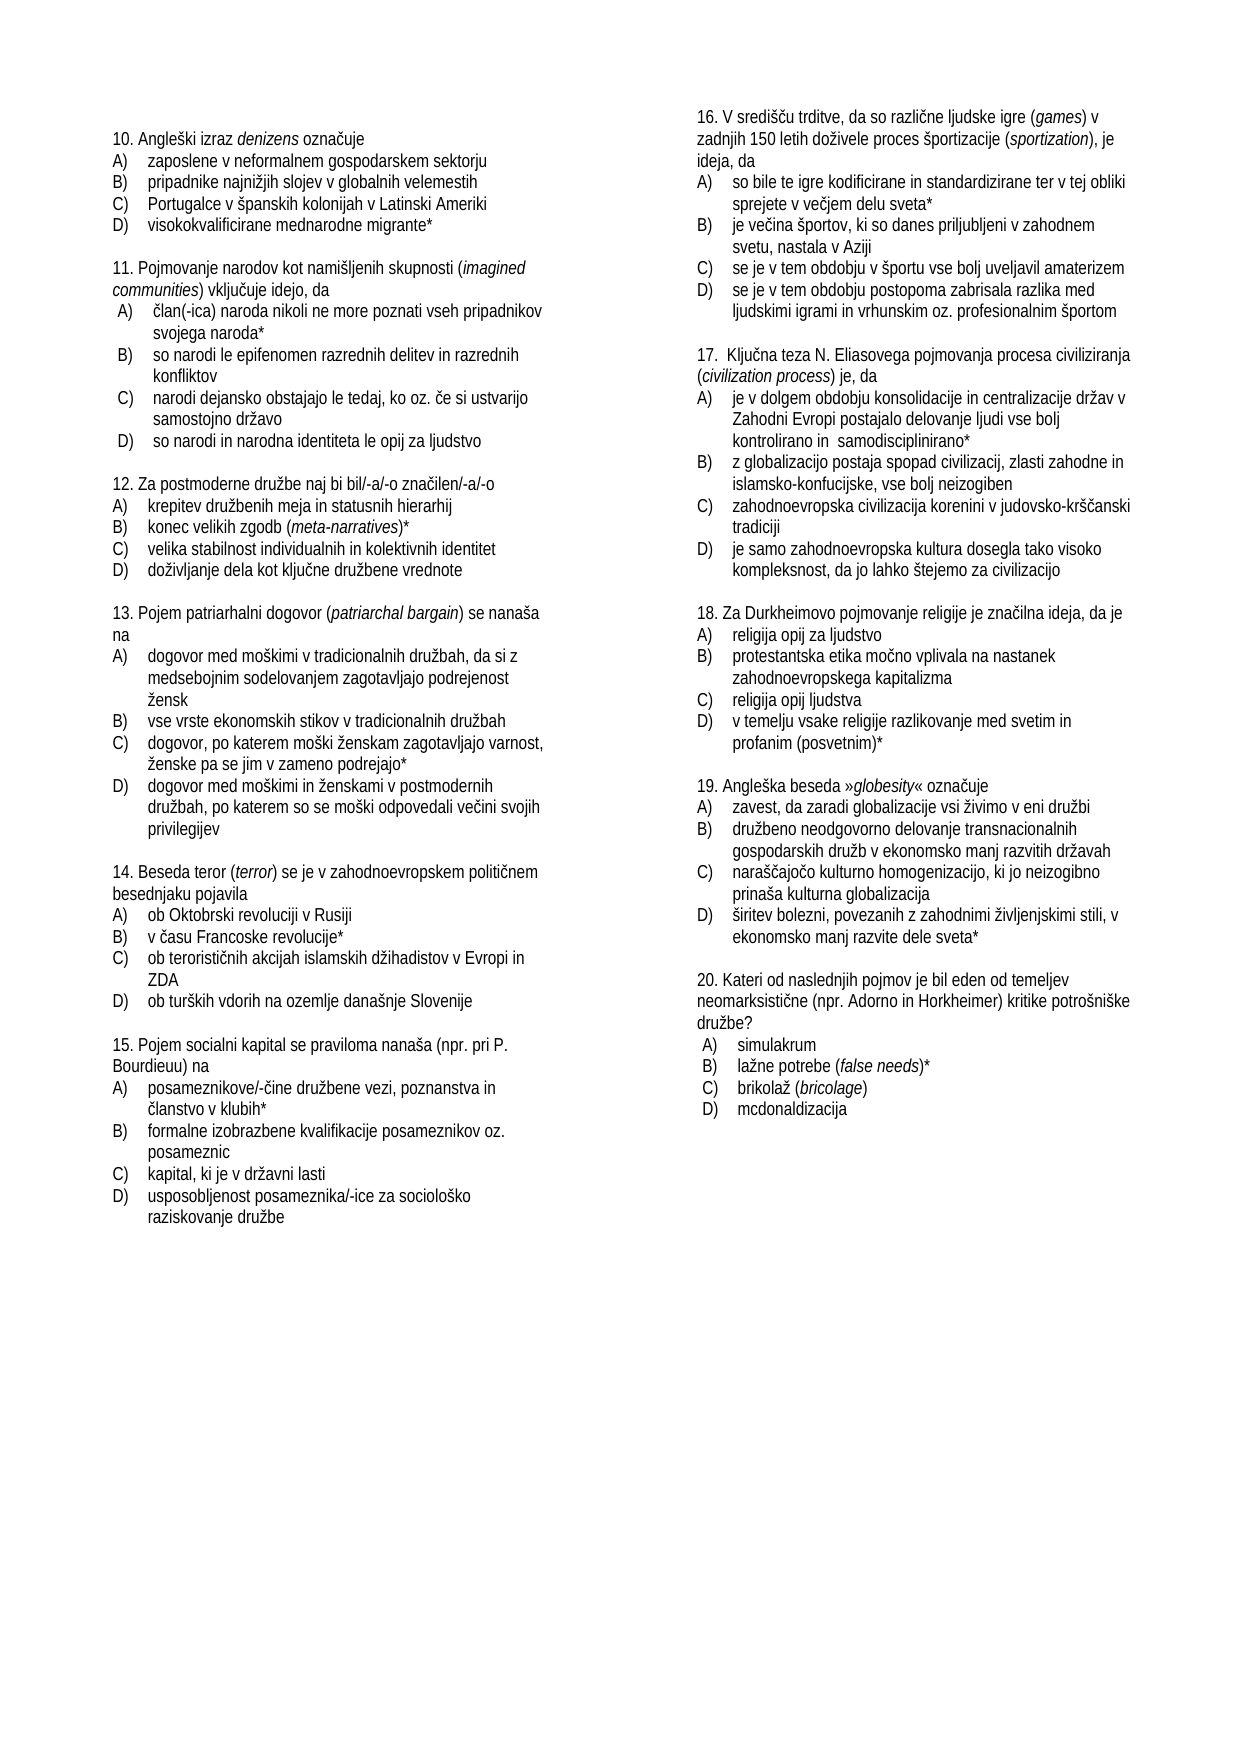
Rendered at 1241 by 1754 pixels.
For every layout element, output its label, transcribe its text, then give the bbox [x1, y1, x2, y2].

list mcdonaldizacija [702, 1098, 1134, 1120]
text 18. Za Durkheimovo pojmovanje religije je značilna ideja, da je [697, 602, 1134, 624]
list zavest, da zaradi globalizacije vsi živimo v eni družbi [697, 796, 1134, 818]
list so bile te igre kodificirane in standardizirane ter v tej obliki sprejete v večjem delu sveta* [697, 171, 1134, 214]
text 10. Angleški izraz denizens označuje [112, 128, 549, 149]
list religija opij za ljudstvo [697, 624, 1134, 645]
list se je v tem obdobju postopoma zabrisala razlika med ljudskimi igrami in vrhunskim oz. profesionalnim športom [697, 279, 1134, 322]
list krepitev družbenih meja in statusnih hierarhij [112, 494, 549, 516]
list kapital, ki je v državni lasti [112, 1163, 549, 1184]
list z globalizacijo postaja spopad civilizacij, zlasti zahodne in islamsko-konfucijske, vse bolj neizogiben [697, 451, 1134, 494]
list visokokvalificirane mednarodne migrante* [112, 214, 549, 236]
list posameznikove/-čine družbene vezi, poznanstva in članstvo v klubih* [112, 1077, 549, 1120]
list član(-ica) naroda nikoli ne more poznati vseh pripadnikov svojega naroda* [117, 300, 549, 343]
list protestantska etika močno vplivala na nastanek zahodnoevropskega kapitalizma [697, 645, 1134, 688]
text 14. Beseda teror (terror) se je v zahodnoevropskem političnem besednjaku pojavila [112, 861, 549, 904]
list je večina športov, ki so danes priljubljeni v zahodnem svetu, nastala v Aziji [697, 214, 1134, 257]
list zaposlene v neformalnem gospodarskem sektorju [112, 149, 549, 171]
text 19. Angleška beseda »globesity« označuje [697, 775, 1134, 796]
list vse vrste ekonomskih stikov v tradicionalnih družbah [112, 710, 549, 732]
list ob turških vdorih na ozemlje današnje Slovenije [112, 990, 549, 1012]
text 20. Kateri od naslednjih pojmov je bil eden od temeljev neomarksistične (npr. Adorno in Horkheimer) kritike potrošniške družbe? [697, 969, 1134, 1033]
list v temelju vsake religije razlikovanje med svetim in profanim (posvetnim)* [697, 710, 1134, 753]
list dogovor, po katerem moški ženskam zagotavljajo varnost, ženske pa se jim v zameno podrejajo* [112, 732, 549, 775]
text 12. Za postmoderne družbe naj bi bil/-a/-o značilen/-a/-o [112, 473, 549, 494]
list so narodi in narodna identiteta le opij za ljudstvo [117, 430, 549, 451]
list dogovor med moškimi in ženskami v postmodernih družbah, po katerem so se moški odpovedali večini svojih privilegijev [112, 775, 549, 839]
list družbeno neodgovorno delovanje transnacionalnih gospodarskih družb v ekonomsko manj razvitih državah [697, 818, 1134, 861]
list dogovor med moškimi v tradicionalnih družbah, da si z medsebojnim sodelovanjem zagotavljajo podrejenost žensk [112, 645, 549, 710]
list širitev bolezni, povezanih z zahodnimi življenjskimi stili, v ekonomsko manj razvite dele sveta* [697, 904, 1134, 947]
list je v dolgem obdobju konsolidacije in centralizacije držav v Zahodni Evropi postajalo delovanje ljudi vse bolj kontrolirano in samodisciplinirano* [697, 387, 1134, 451]
list pripadnike najnižjih slojev v globalnih velemestih [112, 171, 549, 193]
list brikolaž (bricolage) [702, 1077, 1134, 1098]
list simulakrum [702, 1033, 1134, 1055]
list lažne potrebe (false needs)* [702, 1055, 1134, 1077]
list doživljanje dela kot ključne družbene vrednote [112, 559, 549, 581]
list Portugalce v španskih kolonijah v Latinski Ameriki [112, 193, 549, 214]
list se je v tem obdobju v športu vse bolj uveljavil amaterizem [697, 257, 1134, 279]
list usposobljenost posameznika/-ice za sociološko raziskovanje družbe [112, 1184, 549, 1228]
list narodi dejansko obstajajo le tedaj, ko oz. če si ustvarijo samostojno državo [117, 387, 549, 430]
list zahodnoevropska civilizacija korenini v judovsko-krščanski tradiciji [697, 494, 1134, 538]
list konec velikih zgodb (meta-narratives)* [112, 516, 549, 538]
text 16. V središču trditve, da so različne ljudske igre (games) v zadnjih 150 letih doživele proces športizacije (sportization), je ideja, da [697, 106, 1134, 171]
list so narodi le epifenomen razrednih delitev in razrednih konfliktov [117, 343, 549, 387]
list ob terorističnih akcijah islamskih džihadistov v Evropi in ZDA [112, 947, 549, 990]
list velika stabilnost individualnih in kolektivnih identitet [112, 538, 549, 559]
list ob Oktobrski revoluciji v Rusiji [112, 904, 549, 926]
list naraščajočo kulturno homogenizacijo, ki jo neizogibno prinaša kulturna globalizacija [697, 861, 1134, 904]
list religija opij ljudstva [697, 688, 1134, 710]
list je samo zahodnoevropska kultura dosegla tako visoko kompleksnost, da jo lahko štejemo za civilizacijo [697, 538, 1134, 581]
text 13. Pojem patriarhalni dogovor (patriarchal bargain) se nanaša na [112, 602, 549, 645]
list v času Francoske revolucije* [112, 926, 549, 947]
text 17. Ključna teza N. Eliasovega pojmovanja procesa civiliziranja (civilization process) je, da [697, 343, 1134, 387]
text 11. Pojmovanje narodov kot namišljenih skupnosti (imagined communities) vključuje idejo, da [112, 257, 549, 300]
text 15. Pojem socialni kapital se praviloma nanaša (npr. pri P. Bourdieuu) na [112, 1033, 549, 1077]
list formalne izobrazbene kvalifikacije posameznikov oz. posameznic [112, 1120, 549, 1163]
